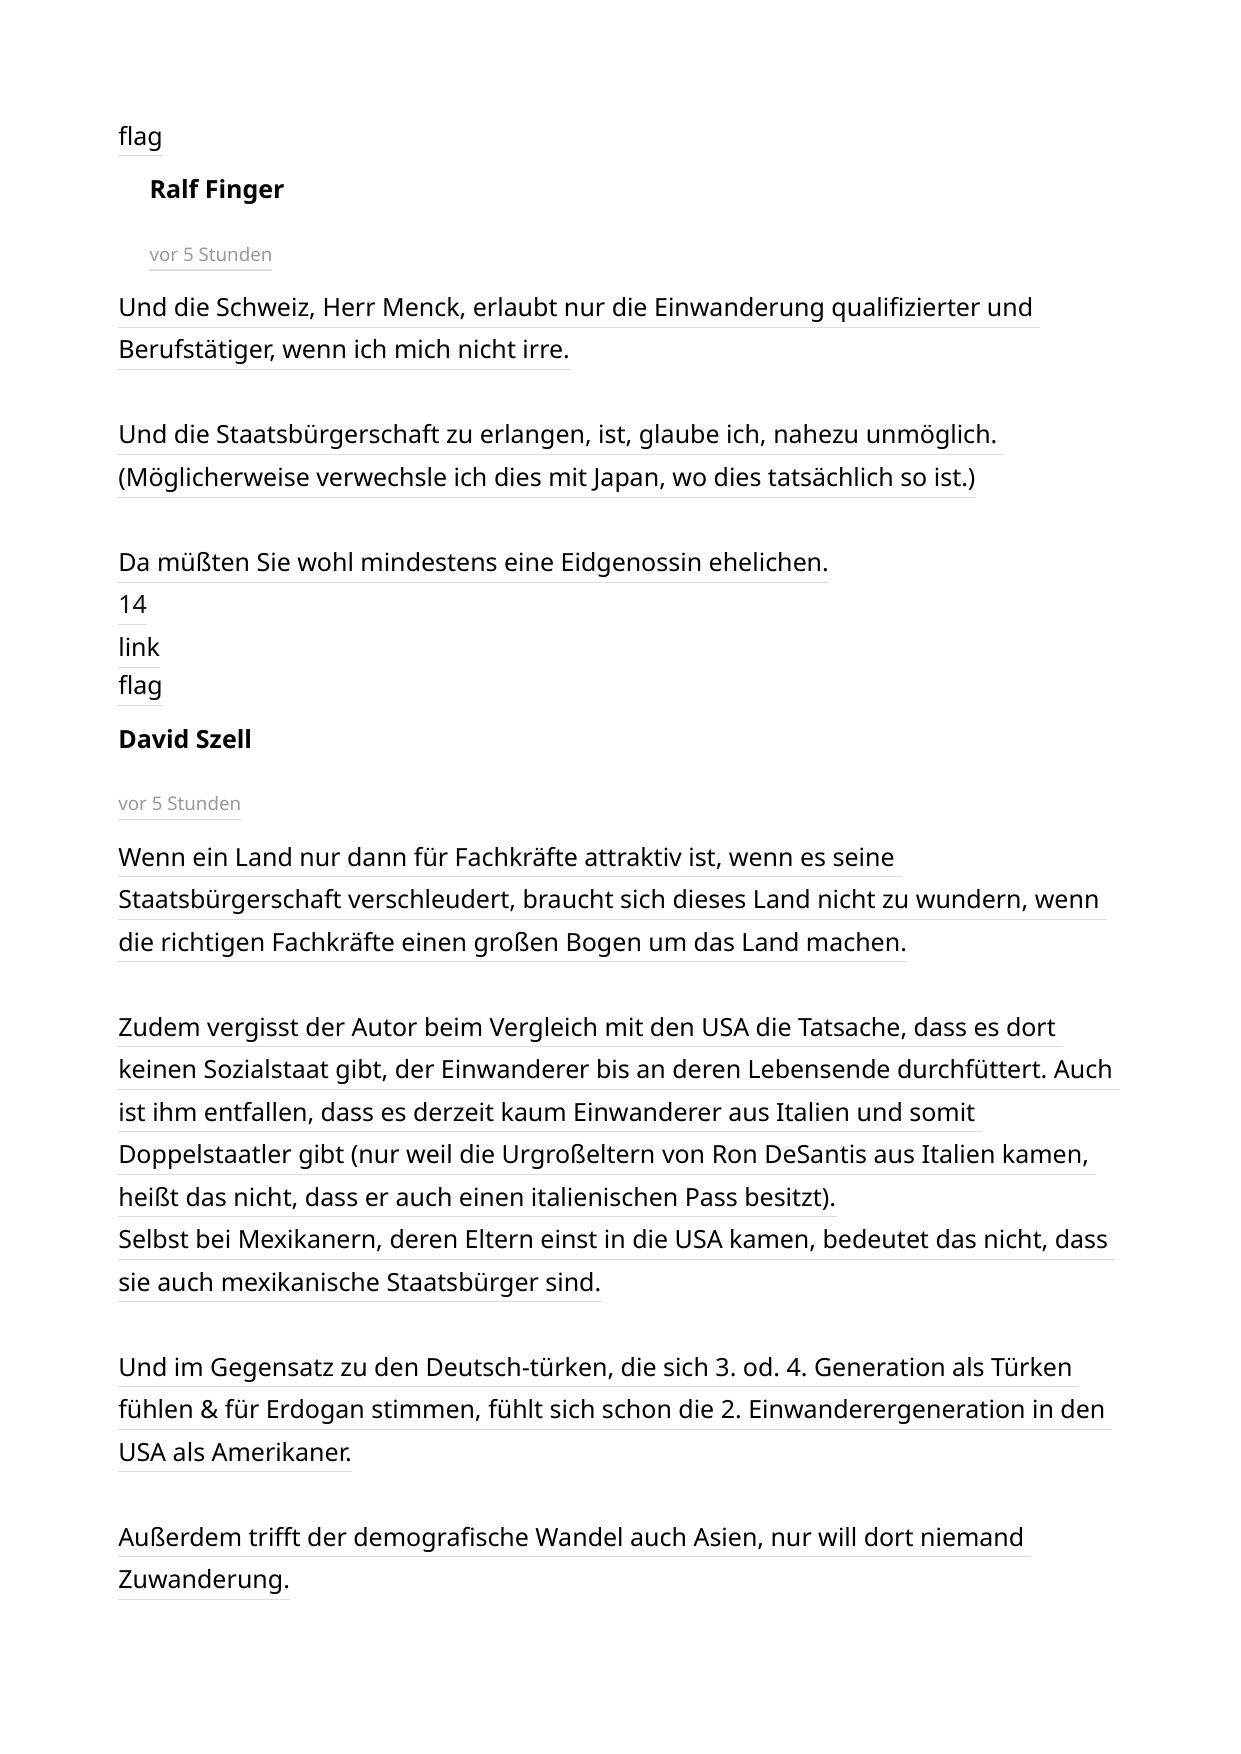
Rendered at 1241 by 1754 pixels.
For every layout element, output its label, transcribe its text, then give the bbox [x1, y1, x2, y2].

text link [118, 630, 1122, 668]
text vor 5 Stunden [118, 791, 1117, 820]
text flag [118, 668, 1122, 706]
text David Szell [118, 721, 1122, 755]
text Wenn ein Land nur dann für Fachkräfte attraktiv ist, wenn es seine Staatsbürgerschaft verschleudert, braucht sich dieses Land nicht zu wundern, wenn die richtigen Fachkräfte einen großen Bogen um das Land machen. Zudem vergisst der Autor beim Vergleich mit den USA die Tatsache, dass es dort keinen Sozialstaat gibt, der Einwanderer bis an deren Lebensende durchfüttert. Auch ist ihm entfallen, dass es derzeit kaum Einwanderer aus Italien und somit Doppelstaatler gibt (nur weil die Urgroßeltern von Ron DeSantis aus Italien kamen, heißt das nicht, dass er auch einen italienischen Pass besitzt). Selbst bei Mexikanern, deren Eltern einst in die USA kamen, bedeutet das nicht, dass sie auch mexikanische Staatsbürger sind. Und im Gegensatz zu den Deutsch-türken, die sich 3. od. 4. Generation als Türken fühlen & für Erdogan stimmen, fühlt sich schon die 2. Einwanderergeneration in den USA als Amerikaner. Außerdem trifft der demografische Wandel auch Asien, nur will dort niemand Zuwanderung. [118, 839, 1122, 1600]
text Und die Schweiz, Herr Menck, erlaubt nur die Einwanderung qualifizierter und Berufstätiger, wenn ich mich nicht irre. Und die Staatsbürgerschaft zu erlangen, ist, glaube ich, nahezu unmöglich. (Möglicherweise verwechsle ich dies mit Japan, wo dies tatsächlich so ist.) Da müßten Sie wohl mindestens eine Eidgenossin ehelichen. [118, 290, 1122, 583]
text Ralf Finger [149, 172, 1122, 206]
text 14 [118, 587, 1122, 625]
text vor 5 Stunden [149, 241, 1117, 271]
text flag [118, 118, 1122, 156]
